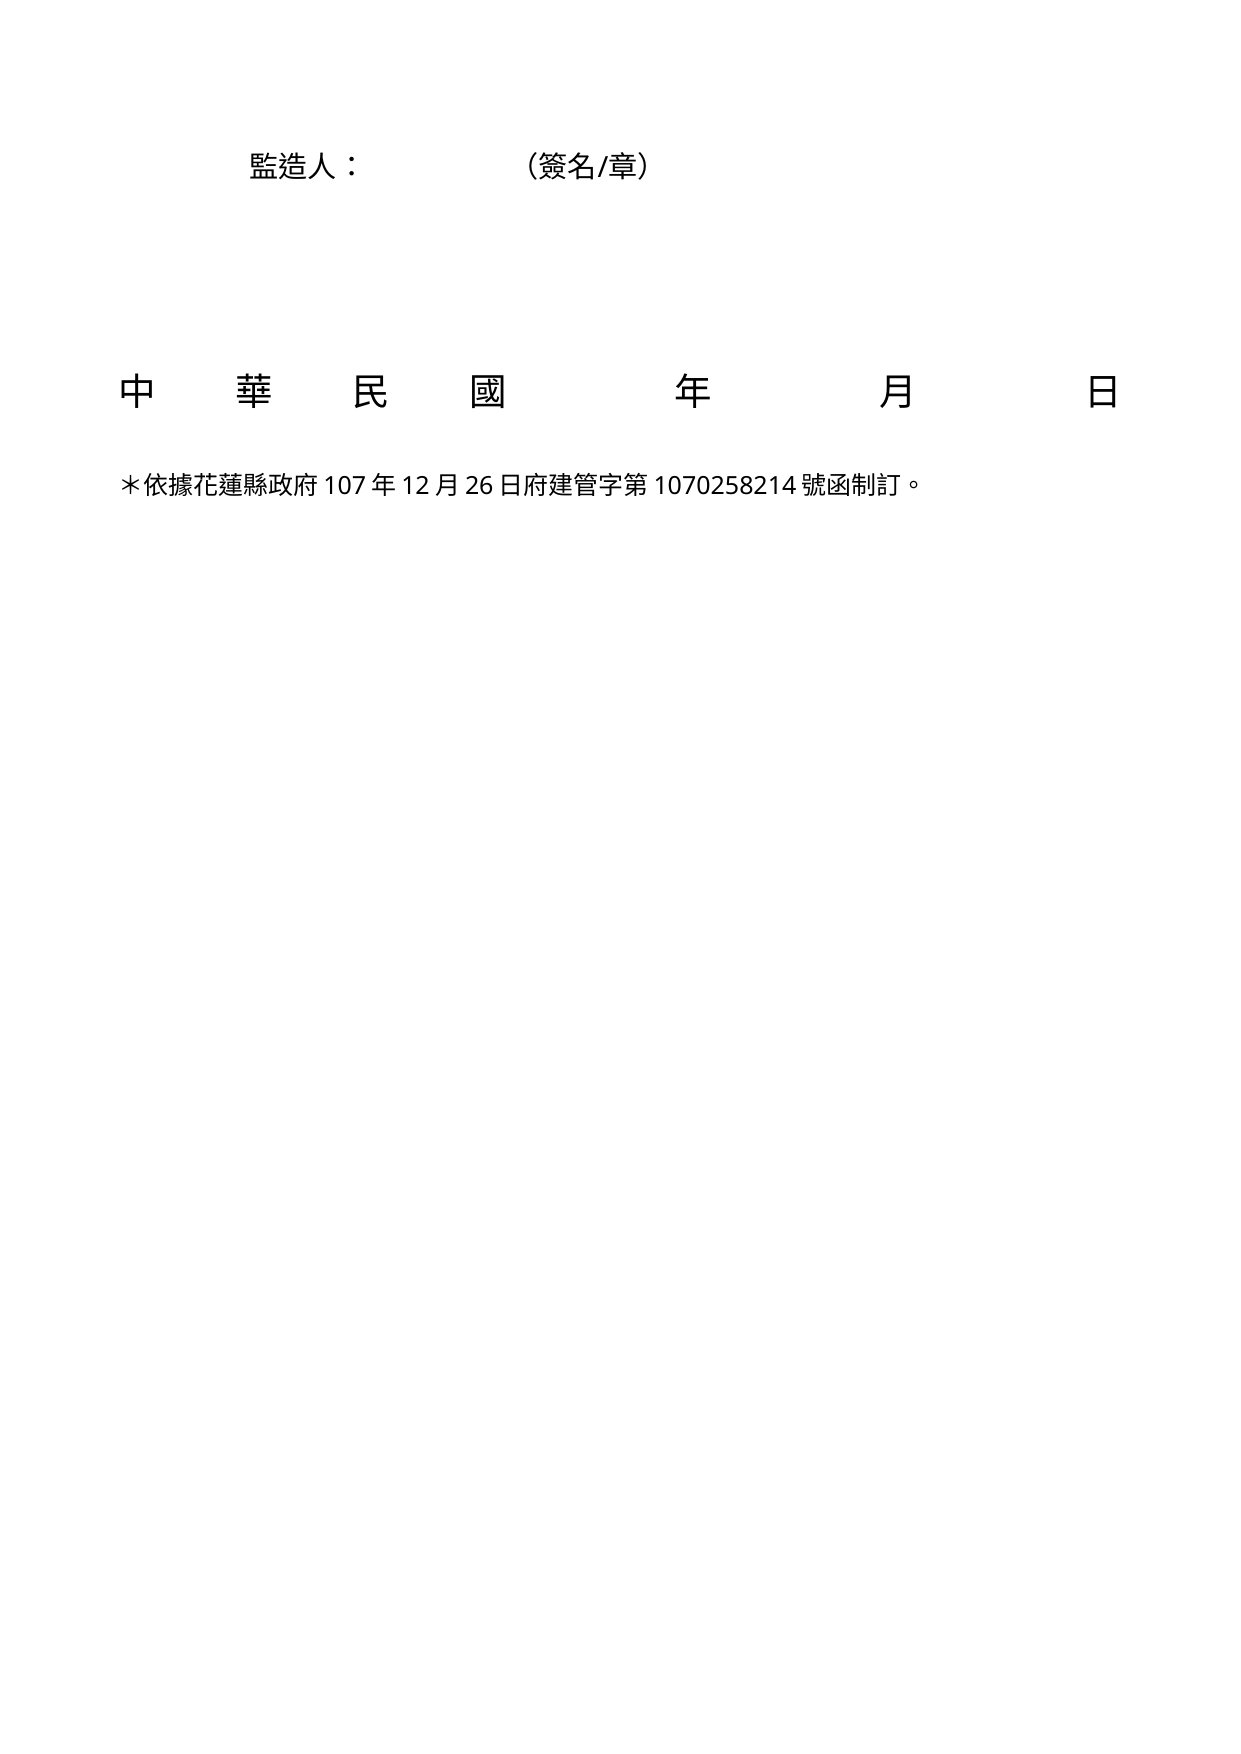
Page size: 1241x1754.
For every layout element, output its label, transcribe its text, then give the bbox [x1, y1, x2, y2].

text 中華民國 年 月 日 [118, 352, 1122, 427]
text ＊依據花蓮縣政府107年12月26日府建管字第1070258214號函制訂。 [118, 464, 1122, 502]
text 監造人： （簽名/章） [118, 127, 1122, 202]
